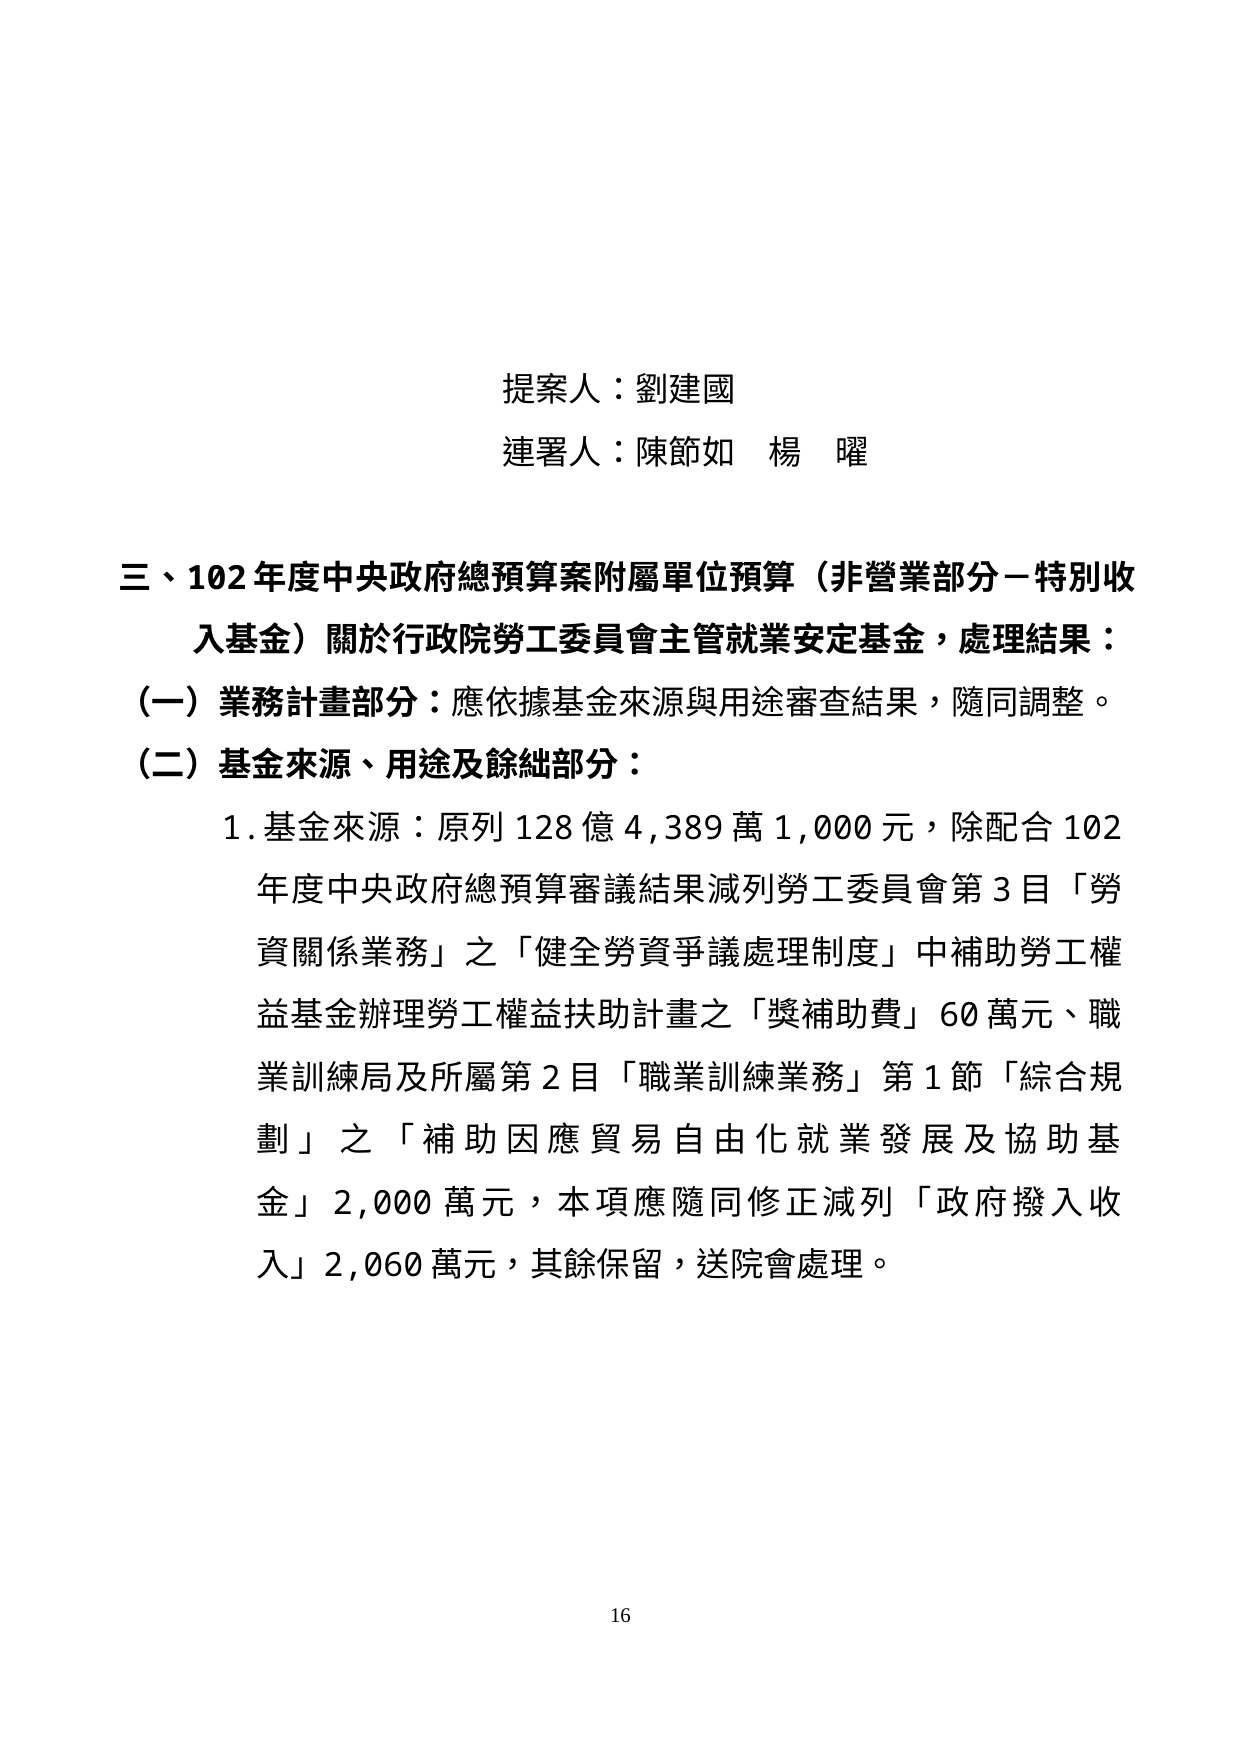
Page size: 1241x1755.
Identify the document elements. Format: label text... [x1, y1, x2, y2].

text 連署人：陳節如 楊 曜 [502, 408, 1122, 471]
text 提案人：劉建國 [502, 346, 1122, 408]
text 1.基金來源：原列128億4,389萬1,000元，除配合102年度中央政府總預算審議結果減列勞工委員會第3目「勞資關係業務」之「健全勞資爭議處理制度」中補助勞工權益基金辦理勞工權益扶助計畫之「獎補助費」60萬元、職業訓練局及所屬第2目「職業訓練業務」第1節「綜合規劃」之「補助因應貿易自由化就業發展及協助基金」2,000萬元，本項應隨同修正減列「政府撥入收入」2,060萬元，其餘保留，送院會處理。 [221, 783, 1122, 1283]
text （二）基金來源、用途及餘絀部分： [118, 721, 1240, 783]
text （一）業務計畫部分：應依據基金來源與用途審查結果，隨同調整。 [118, 658, 1138, 721]
text 三、102年度中央政府總預算案附屬單位預算（非營業部分－特別收入基金）關於行政院勞工委員會主管就業安定基金，處理結果： [118, 533, 1138, 658]
